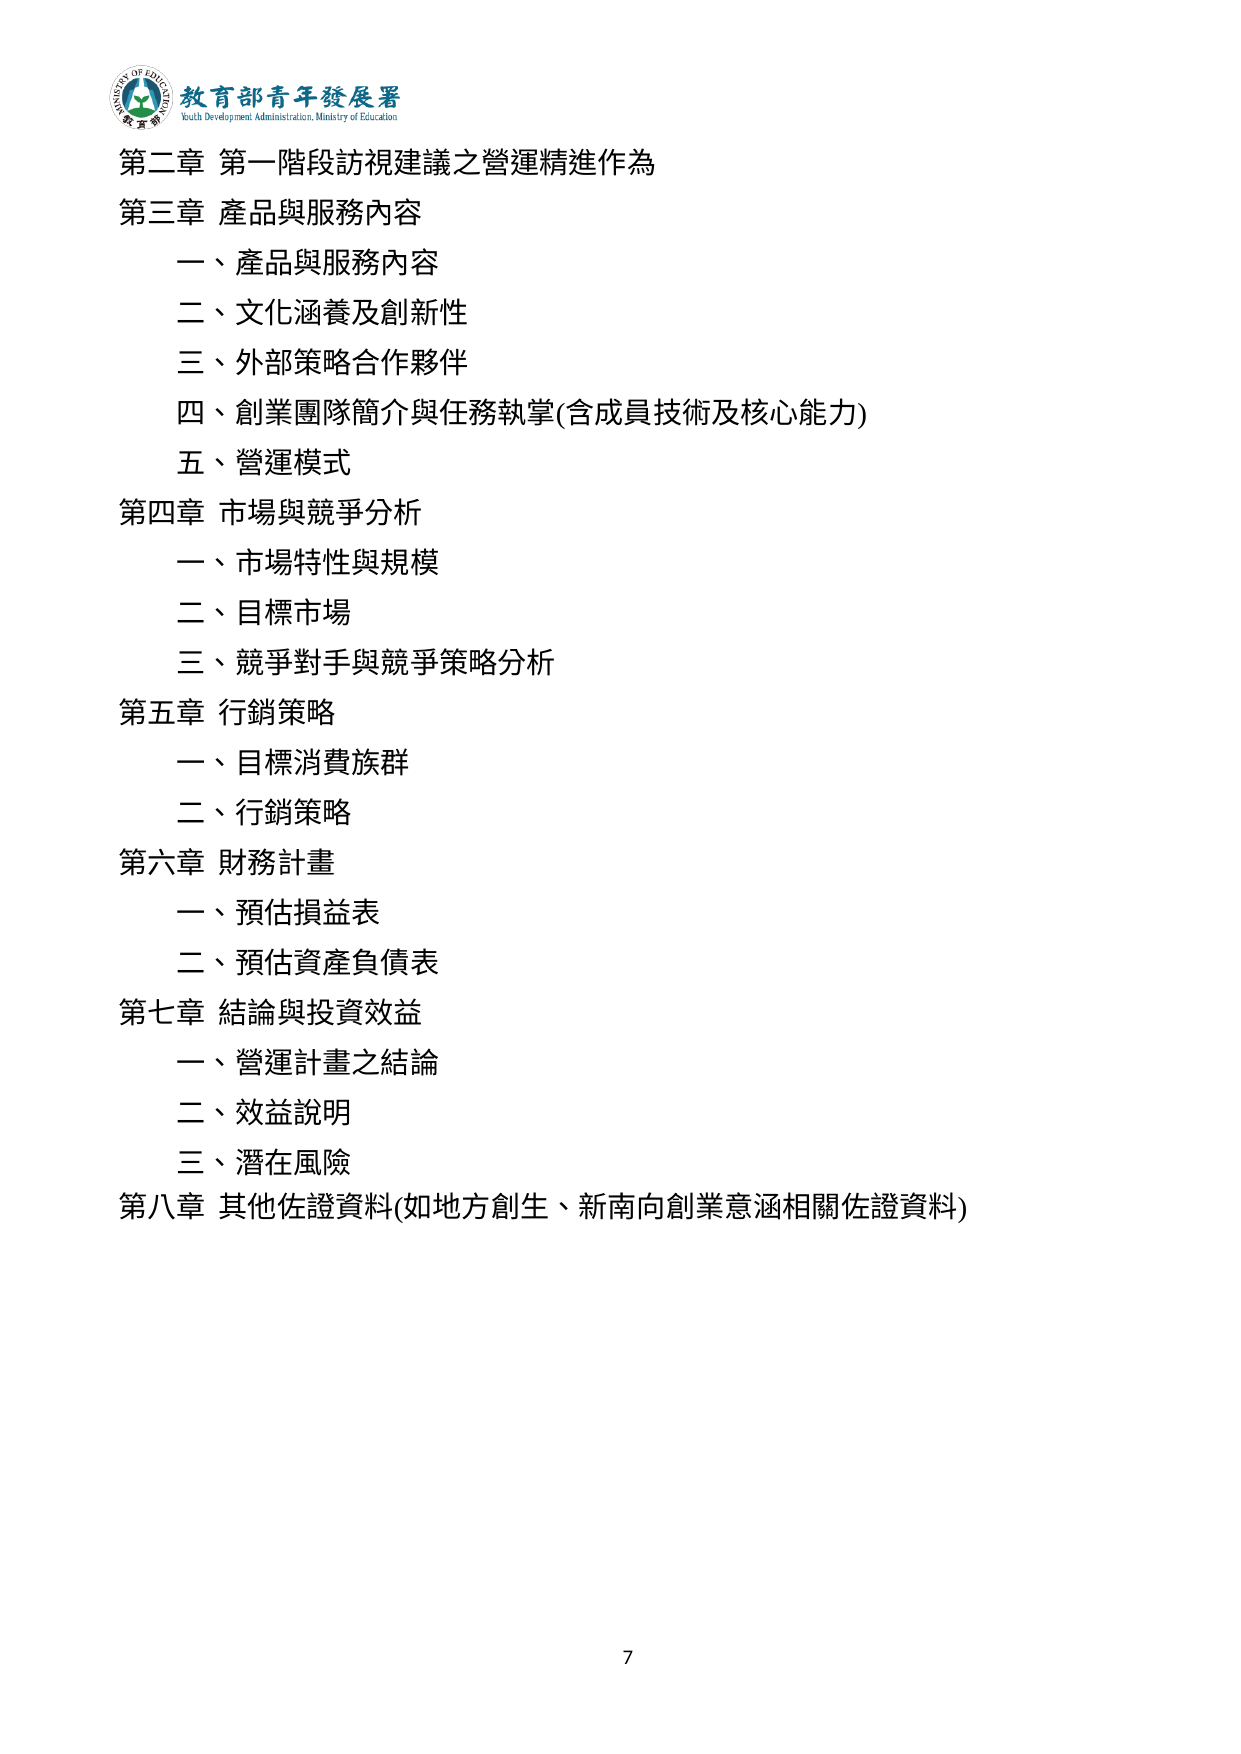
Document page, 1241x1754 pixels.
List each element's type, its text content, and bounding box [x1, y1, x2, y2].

text 一、營運計畫之結論 [118, 1034, 1137, 1084]
text 五、營運模式 [118, 434, 1137, 484]
text 二、預估資產負債表 [118, 934, 1137, 984]
text 二、目標市場 [118, 584, 1137, 634]
text 第五章 行銷策略 [118, 684, 1137, 734]
text 一、預估損益表 [118, 884, 1137, 934]
text 三、潛在風險 [118, 1134, 1137, 1184]
text 一、目標消費族群 [118, 734, 1137, 784]
text 三、競爭對手與競爭策略分析 [118, 634, 1137, 684]
text 一、產品與服務內容 [118, 234, 1137, 284]
text 二、效益說明 [118, 1084, 1137, 1134]
text 二、行銷策略 [118, 784, 1137, 834]
text 四、創業團隊簡介與任務執掌(含成員技術及核心能力) [118, 384, 1137, 434]
text 三、外部策略合作夥伴 [118, 334, 1137, 384]
text 第八章 其他佐證資料(如地方創生、新南向創業意涵相關佐證資料) [118, 1184, 1137, 1226]
text 第二章 第一階段訪視建議之營運精進作為 [118, 134, 1137, 184]
text 第六章 財務計畫 [118, 834, 1137, 884]
text 第七章 結論與投資效益 [118, 984, 1137, 1034]
text 二、文化涵養及創新性 [118, 284, 1137, 334]
text 一、市場特性與規模 [118, 534, 1137, 584]
picture [102, 60, 406, 134]
text 第四章 市場與競爭分析 [118, 484, 1137, 534]
text 第三章 產品與服務內容 [118, 184, 1137, 234]
